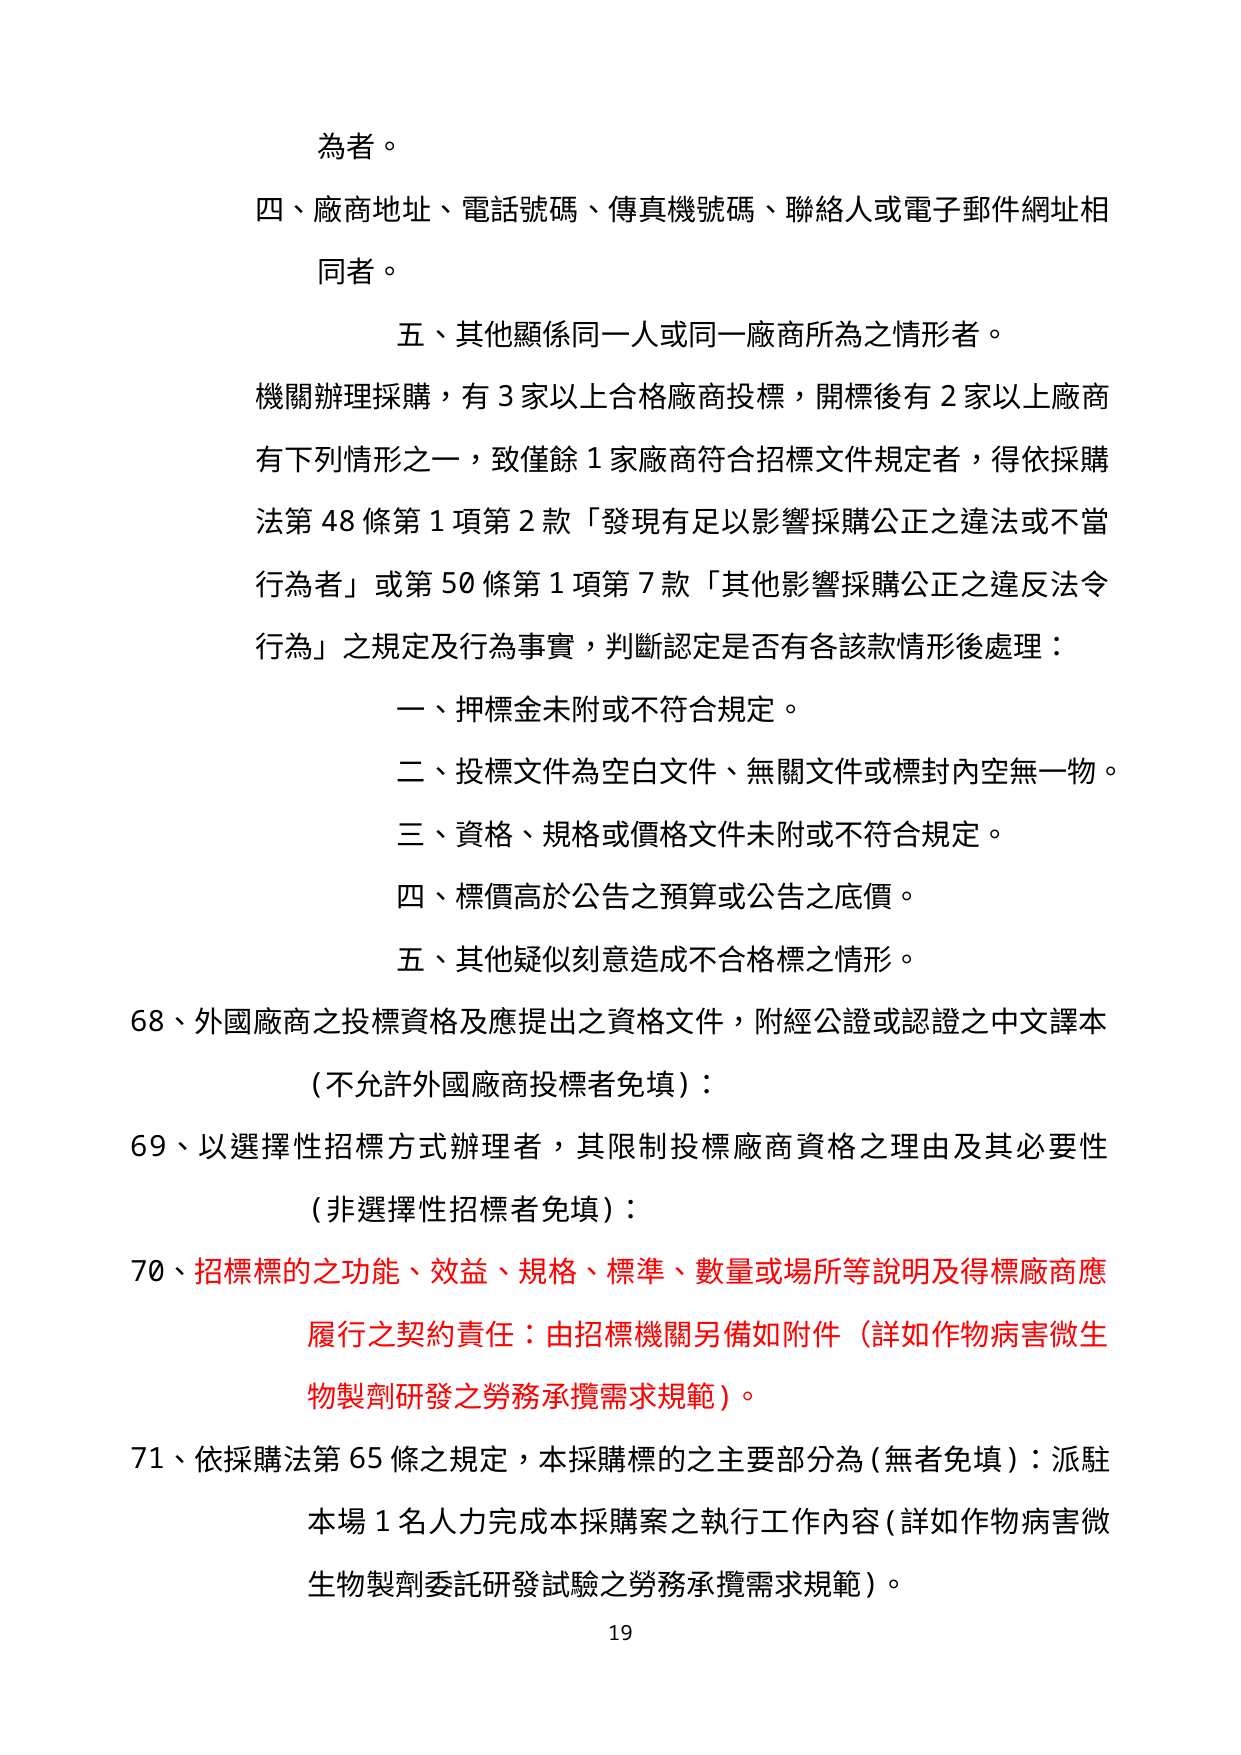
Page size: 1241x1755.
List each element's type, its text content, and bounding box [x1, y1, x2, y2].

list 以選擇性招標方式辦理者，其限制投標廠商資格之理由及其必要性(非選擇性招標者免填)： [130, 1103, 1110, 1228]
text 五、其他疑似刻意造成不合格標之情形。 [397, 916, 1110, 978]
text 一、押標金未附或不符合規定。 [397, 666, 1110, 728]
list 外國廠商之投標資格及應提出之資格文件，附經公證或認證之中文譯本(不允許外國廠商投標者免填)： [130, 978, 1110, 1103]
list 招標標的之功能、效益、規格、標準、數量或場所等說明及得標廠商應履行之契約責任：由招標機關另備如附件（詳如作物病害微生物製劑研發之勞務承攬需求規範)。 [130, 1228, 1110, 1416]
text 機關辦理採購，有3家以上合格廠商投標，開標後有2家以上廠商有下列情形之一，致僅餘1家廠商符合招標文件規定者，得依採購法第48條第1項第2款「發現有足以影響採購公正之違法或不當行為者」或第50條第1項第7款「其他影響採購公正之違反法令行為」之規定及行為事實，判斷認定是否有各該款情形後處理： [255, 353, 1110, 666]
text 二、投標文件為空白文件、無關文件或標封內空無一物。 [397, 728, 1110, 791]
text 為者。 [255, 103, 1110, 166]
text 三、資格、規格或價格文件未附或不符合規定。 [397, 791, 1110, 853]
text 五、其他顯係同一人或同一廠商所為之情形者。 [397, 291, 1110, 353]
text 四、標價高於公告之預算或公告之底價。 [397, 853, 1110, 916]
list 依採購法第65條之規定，本採購標的之主要部分為(無者免填)：派駐本場1名人力完成本採購案之執行工作內容(詳如作物病害微生物製劑委託研發試驗之勞務承攬需求規範)。 [130, 1416, 1110, 1603]
text 四、廠商地址、電話號碼、傳真機號碼、聯絡人或電子郵件網址相同者。 [255, 166, 1110, 291]
